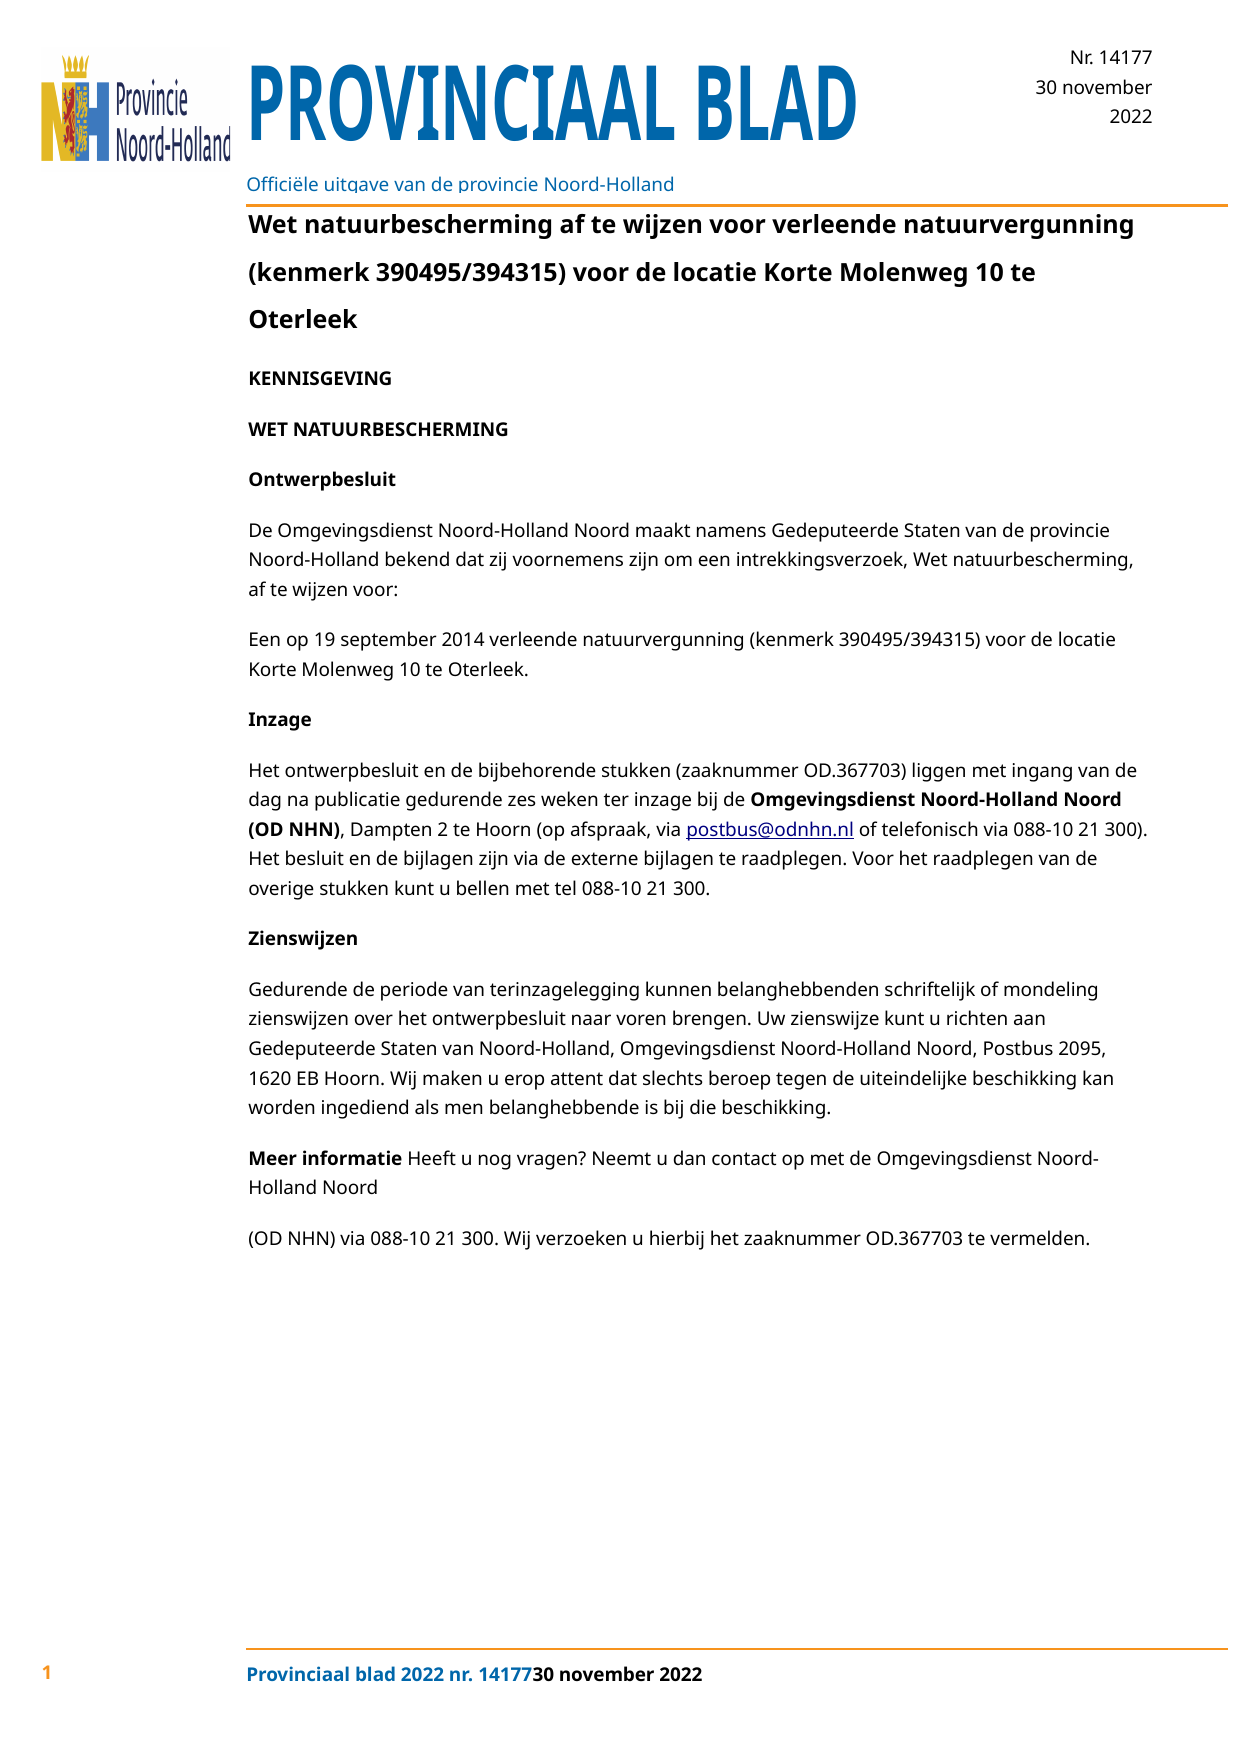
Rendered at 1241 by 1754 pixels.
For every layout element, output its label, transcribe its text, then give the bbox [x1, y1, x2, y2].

text Gedurende de periode van terinzagelegging kunnen belanghebbenden schriftelijk of mondeling zienswijzen over het ontwerpbesluit naar voren brengen. Uw zienswijze kunt u richten aan Gedeputeerde Staten van Noord-Holland, Omgevingsdienst Noord-Holland Noord, Postbus 2095, 1620 EB Hoorn. Wij maken u erop attent dat slechts beroep tegen de uiteindelijke beschikking kan worden ingediend als men belanghebbende is bij die beschikking. [248, 976, 1152, 1120]
text Een op 19 september 2014 verleende natuurvergunning (kenmerk 390495/394315) voor de locatie Korte Molenweg 10 te Oterleek. [248, 626, 1152, 682]
picture [41, 47, 231, 172]
text De Omgevingsdienst Noord-Holland Noord maakt namens Gedeputeerde Staten van de provincie Noord-Holland bekend dat zij voornemens zijn om een intrekkingsverzoek, Wet natuurbescherming, af te wijzen voor: [248, 517, 1152, 602]
text KENNISGEVING [248, 366, 1152, 391]
text (OD NHN) via 088-10 21 300. Wij verzoeken u hierbij het zaaknummer OD.367703 te vermelden. [248, 1225, 1152, 1250]
text WET NATUURBESCHERMING [248, 416, 1152, 442]
text Ontwerpbesluit [248, 466, 1152, 492]
text Inzage [248, 706, 1152, 732]
text Wet natuurbescherming af te wijzen voor verleende natuurvergunning (kenmerk 390495/394315) voor de locatie Korte Molenweg 10 te Oterleek [248, 207, 1152, 336]
text Meer informatie Heeft u nog vragen? Neemt u dan contact op met de Omgevingsdienst Noord-Holland Noord [248, 1145, 1152, 1200]
text Zienswijzen [248, 926, 1152, 951]
text Het ontwerpbesluit en de bijbehorende stukken (zaaknummer OD.367703) liggen met ingang van de dag na publicatie gedurende zes weken ter inzage bij de Omgevingsdienst Noord-Holland Noord (OD NHN), Dampten 2 te Hoorn (op afspraak, via postbus@odnhn.nl of telefonisch via 088-10 21 300). Het besluit en de bijlagen zijn via de externe bijlagen te raadplegen. Voor het raadplegen van de overige stukken kunt u bellen met tel 088-10 21 300. [248, 757, 1152, 901]
